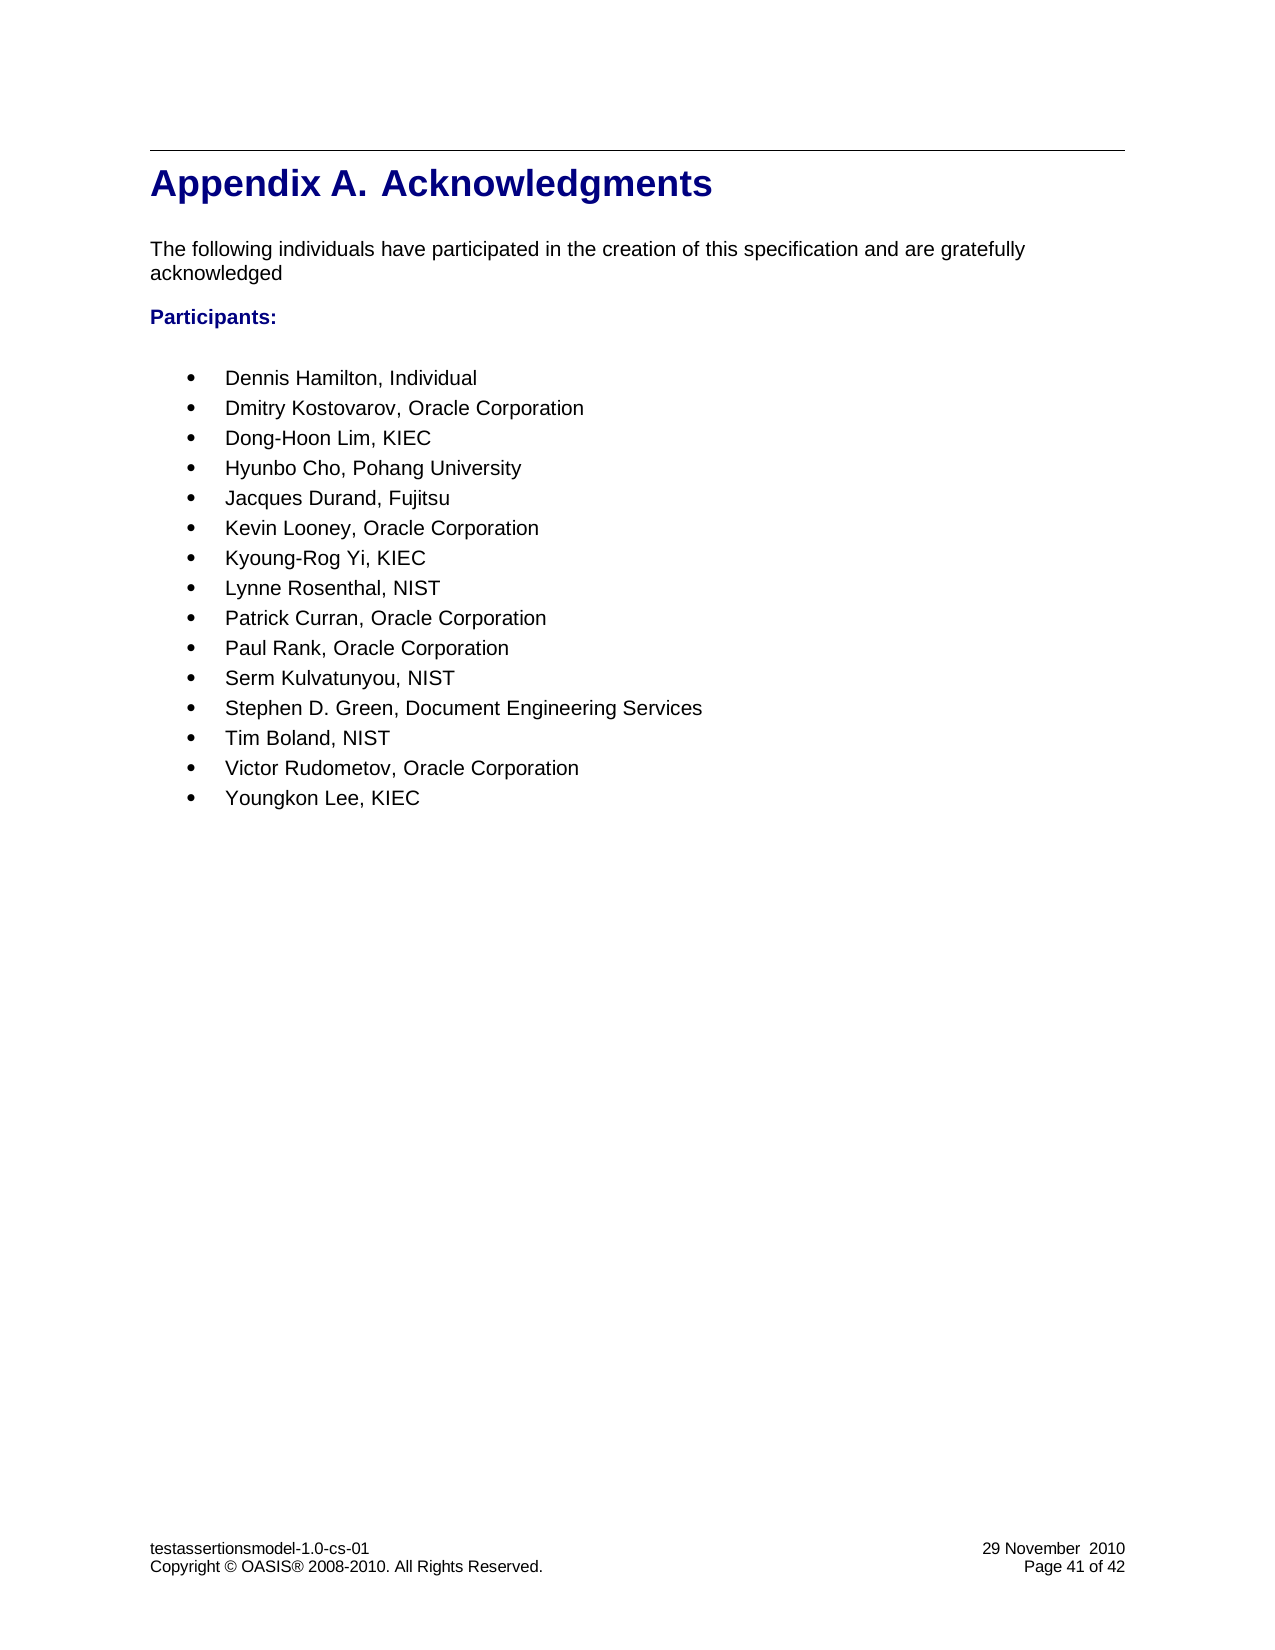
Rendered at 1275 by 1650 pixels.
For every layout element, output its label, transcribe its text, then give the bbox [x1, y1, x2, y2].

list Lynne Rosenthal, NIST [187, 578, 1125, 599]
list Serm Kulvatunyou, NIST [187, 668, 1125, 689]
list Tim Boland, NIST [187, 728, 1125, 749]
list Stephen D. Green, Document Engineering Services [187, 698, 1125, 719]
list Youngkon Lee, KIEC [187, 788, 1125, 809]
list Victor Rudometov, Oracle Corporation [187, 758, 1125, 779]
list Paul Rank, Oracle Corporation [187, 638, 1125, 659]
list Hyunbo Cho, Pohang University [187, 458, 1125, 479]
subtitle Acknowledgments [150, 151, 1125, 204]
list Kyoung-Rog Yi, KIEC [187, 548, 1125, 569]
list Dong-Hoon Lim, KIEC [187, 428, 1125, 449]
text The following individuals have participated in the creation of this specification and are gratefully acknowledged [150, 238, 1125, 285]
list Jacques Durand, Fujitsu [187, 488, 1125, 509]
list Dennis Hamilton, Individual [187, 368, 1125, 389]
list Dmitry Kostovarov, Oracle Corporation [187, 398, 1125, 419]
list Kevin Looney, Oracle Corporation [187, 518, 1125, 539]
list Patrick Curran, Oracle Corporation [187, 608, 1125, 629]
title Participants: [150, 306, 1125, 329]
